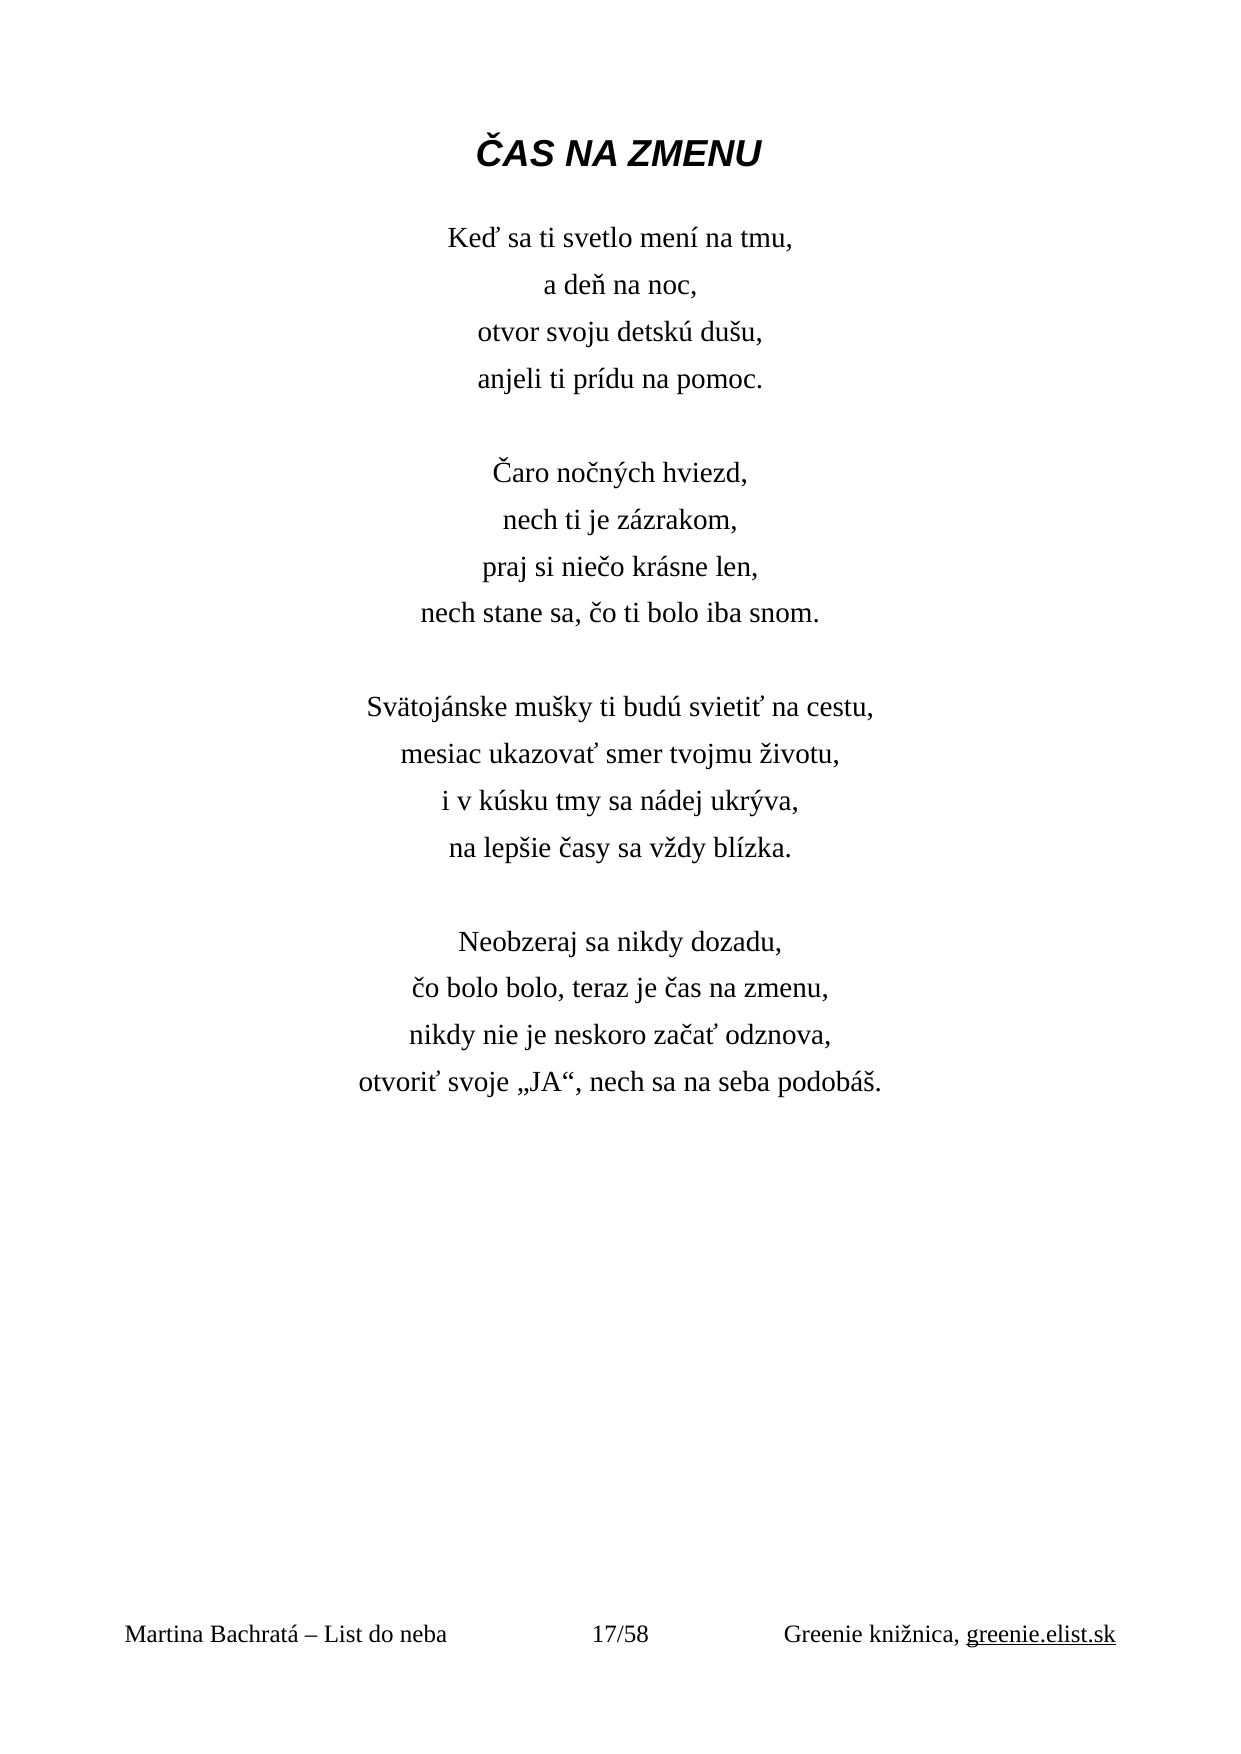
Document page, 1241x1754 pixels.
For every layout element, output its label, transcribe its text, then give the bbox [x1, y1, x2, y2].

text a deň na noc, [106, 267, 1134, 301]
text nikdy nie je neskoro začať odznova, [106, 1017, 1134, 1051]
subtitle ČAS NA ZMENU [106, 131, 1134, 174]
text i v kúsku tmy sa nádej ukrýva, [106, 783, 1134, 817]
text praj si niečo krásne len, [106, 549, 1134, 582]
text mesiac ukazovať smer tvojmu životu, [106, 736, 1134, 770]
text na lepšie časy sa vždy blízka. [106, 830, 1134, 863]
text Keď sa ti svetlo mení na tmu, [106, 221, 1134, 254]
text Neobzeraj sa nikdy dozadu, [106, 924, 1134, 957]
text otvor svoju detskú dušu, [106, 314, 1134, 348]
text Čaro nočných hviezd, [106, 455, 1134, 488]
text čo bolo bolo, teraz je čas na zmenu, [106, 971, 1134, 1004]
text Svätojánske mušky ti budú svietiť na cestu, [106, 689, 1134, 723]
text anjeli ti prídu na pomoc. [106, 361, 1134, 395]
text nech stane sa, čo ti bolo iba snom. [106, 596, 1134, 629]
text otvoriť svoje „JA“, nech sa na seba podobáš. [106, 1064, 1134, 1098]
text nech ti je zázrakom, [106, 502, 1134, 535]
